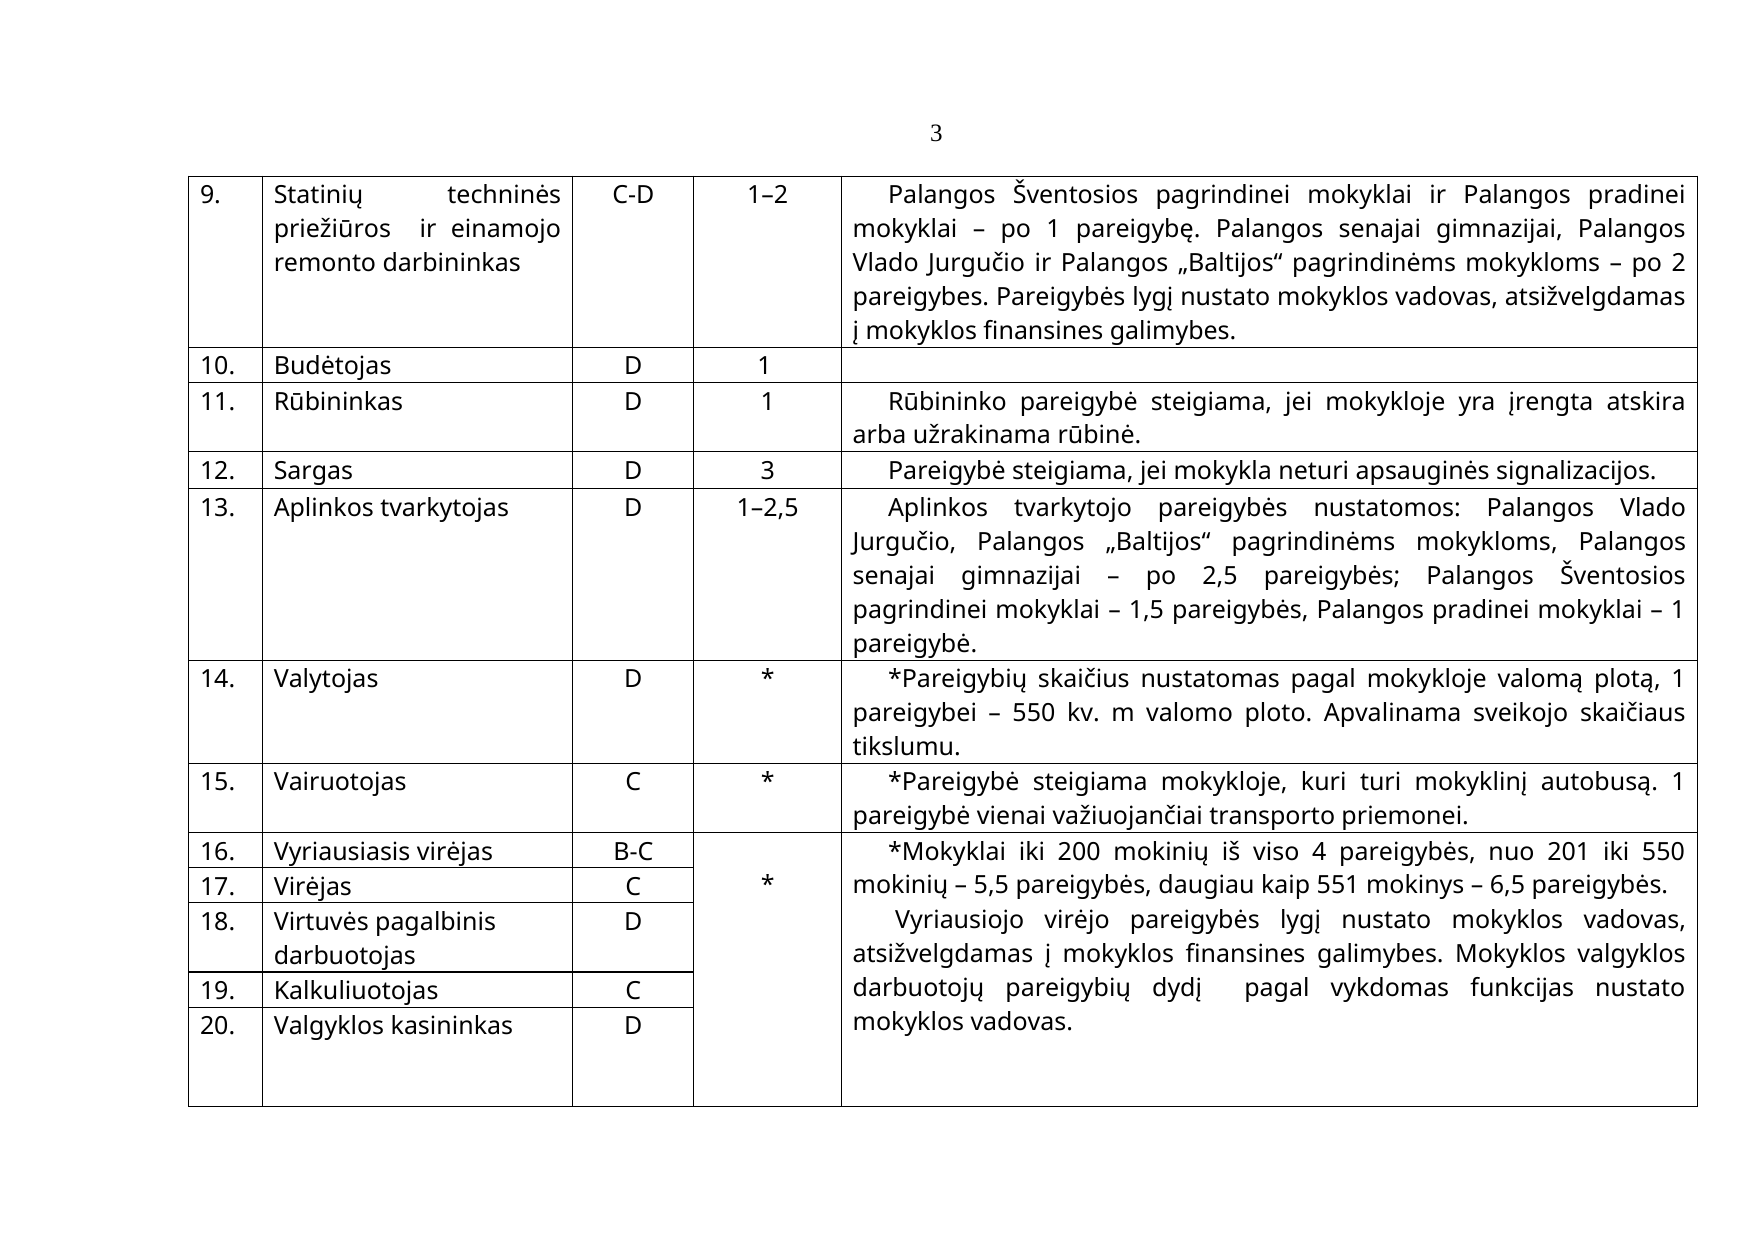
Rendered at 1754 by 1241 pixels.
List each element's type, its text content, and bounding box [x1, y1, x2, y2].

table_cell C-D [573, 177, 693, 347]
table_cell * [694, 764, 841, 832]
table_cell C [573, 764, 693, 832]
table_cell Valytojas [263, 661, 572, 763]
table_cell Aplinkos tvarkytojo pareigybės nustatomos: Palangos Vlado Jurgučio, Palangos „Baltijos“ pagrindinėms mokykloms, Palangos senajai gimnazijai – po 2,5 pareigybės; Palangos Šventosios pagrindinei mokyklai – 1,5 pareigybės, Palangos pradinei mokyklai – 1 pareigybė. [842, 489, 1697, 660]
table_cell Palangos Šventosios pagrindinei mokyklai ir Palangos pradinei mokyklai – po 1 pareigybę. Palangos senajai gimnazijai, Palangos Vlado Jurgučio ir Palangos „Baltijos“ pagrindinėms mokykloms – po 2 pareigybes. Pareigybės lygį nustato mokyklos vadovas, atsižvelgdamas į mokyklos finansines galimybes. [842, 177, 1697, 347]
table_cell C [573, 868, 693, 902]
table_cell 13. [189, 489, 262, 660]
table_cell Sargas [263, 452, 572, 488]
table_cell 18. [189, 903, 262, 971]
table_cell Virėjas [263, 868, 572, 902]
table_cell D [573, 903, 693, 971]
table_cell Aplinkos tvarkytojas [263, 489, 572, 660]
table_cell B-C [573, 833, 693, 867]
table_cell 1 [694, 383, 841, 451]
table_cell 17. [189, 868, 262, 902]
table_cell D [573, 452, 693, 488]
table_cell *Mokyklai iki 200 mokinių iš viso 4 pareigybės, nuo 201 iki 550 mokinių – 5,5 pareigybės, daugiau kaip 551 mokinys – 6,5 pareigybės. Vyriausiojo virėjo pareigybės lygį nustato mokyklos vadovas, atsižvelgdamas į mokyklos finansines galimybes. Mokyklos valgyklos darbuotojų pareigybių dydį pagal vykdomas funkcijas nustato mokyklos vadovas. [842, 833, 1697, 1106]
table_cell 20. [189, 1008, 262, 1106]
table_cell *Pareigybė steigiama mokykloje, kuri turi mokyklinį autobusą. 1 pareigybė vienai važiuojančiai transporto priemonei. [842, 764, 1697, 832]
table_cell D [573, 348, 693, 382]
table_cell Valgyklos kasininkas [263, 1008, 572, 1106]
table_cell Vyriausiasis virėjas [263, 833, 572, 867]
table_cell Statinių techninės priežiūros ir einamojo remonto darbininkas [263, 177, 572, 347]
table_cell 1–2,5 [694, 489, 841, 660]
table_cell Rūbininkas [263, 383, 572, 451]
table_cell 1 [694, 348, 841, 382]
table_cell 10. [189, 348, 262, 382]
table_cell [842, 348, 1697, 382]
table_cell D [573, 1008, 693, 1106]
table_cell * [694, 661, 841, 763]
table_cell 19. [189, 973, 262, 1007]
table_cell 14. [189, 661, 262, 763]
table_cell Kalkuliuotojas [263, 973, 572, 1007]
table_cell D [573, 383, 693, 451]
table_cell D [573, 661, 693, 763]
table_cell C [573, 973, 693, 1007]
table_cell 11. [189, 383, 262, 451]
table_cell *Pareigybių skaičius nustatomas pagal mokykloje valomą plotą, 1 pareigybei – 550 kv. m valomo ploto. Apvalinama sveikojo skaičiaus tikslumu. [842, 661, 1697, 763]
table_cell Rūbininko pareigybė steigiama, jei mokykloje yra įrengta atskira arba užrakinama rūbinė. [842, 383, 1697, 451]
table_cell 9. [189, 177, 262, 347]
table_cell 12. [189, 452, 262, 488]
table_cell Virtuvės pagalbinis darbuotojas [263, 903, 572, 971]
table_cell Budėtojas [263, 348, 572, 382]
table_cell 3 [694, 452, 841, 488]
table_cell Pareigybė steigiama, jei mokykla neturi apsauginės signalizacijos. [842, 452, 1697, 488]
table_cell D [573, 489, 693, 660]
table_cell * [694, 833, 841, 1106]
table_cell 16. [189, 833, 262, 867]
table_cell 15. [189, 764, 262, 832]
table_cell Vairuotojas [263, 764, 572, 832]
table_cell 1–2 [694, 177, 841, 347]
